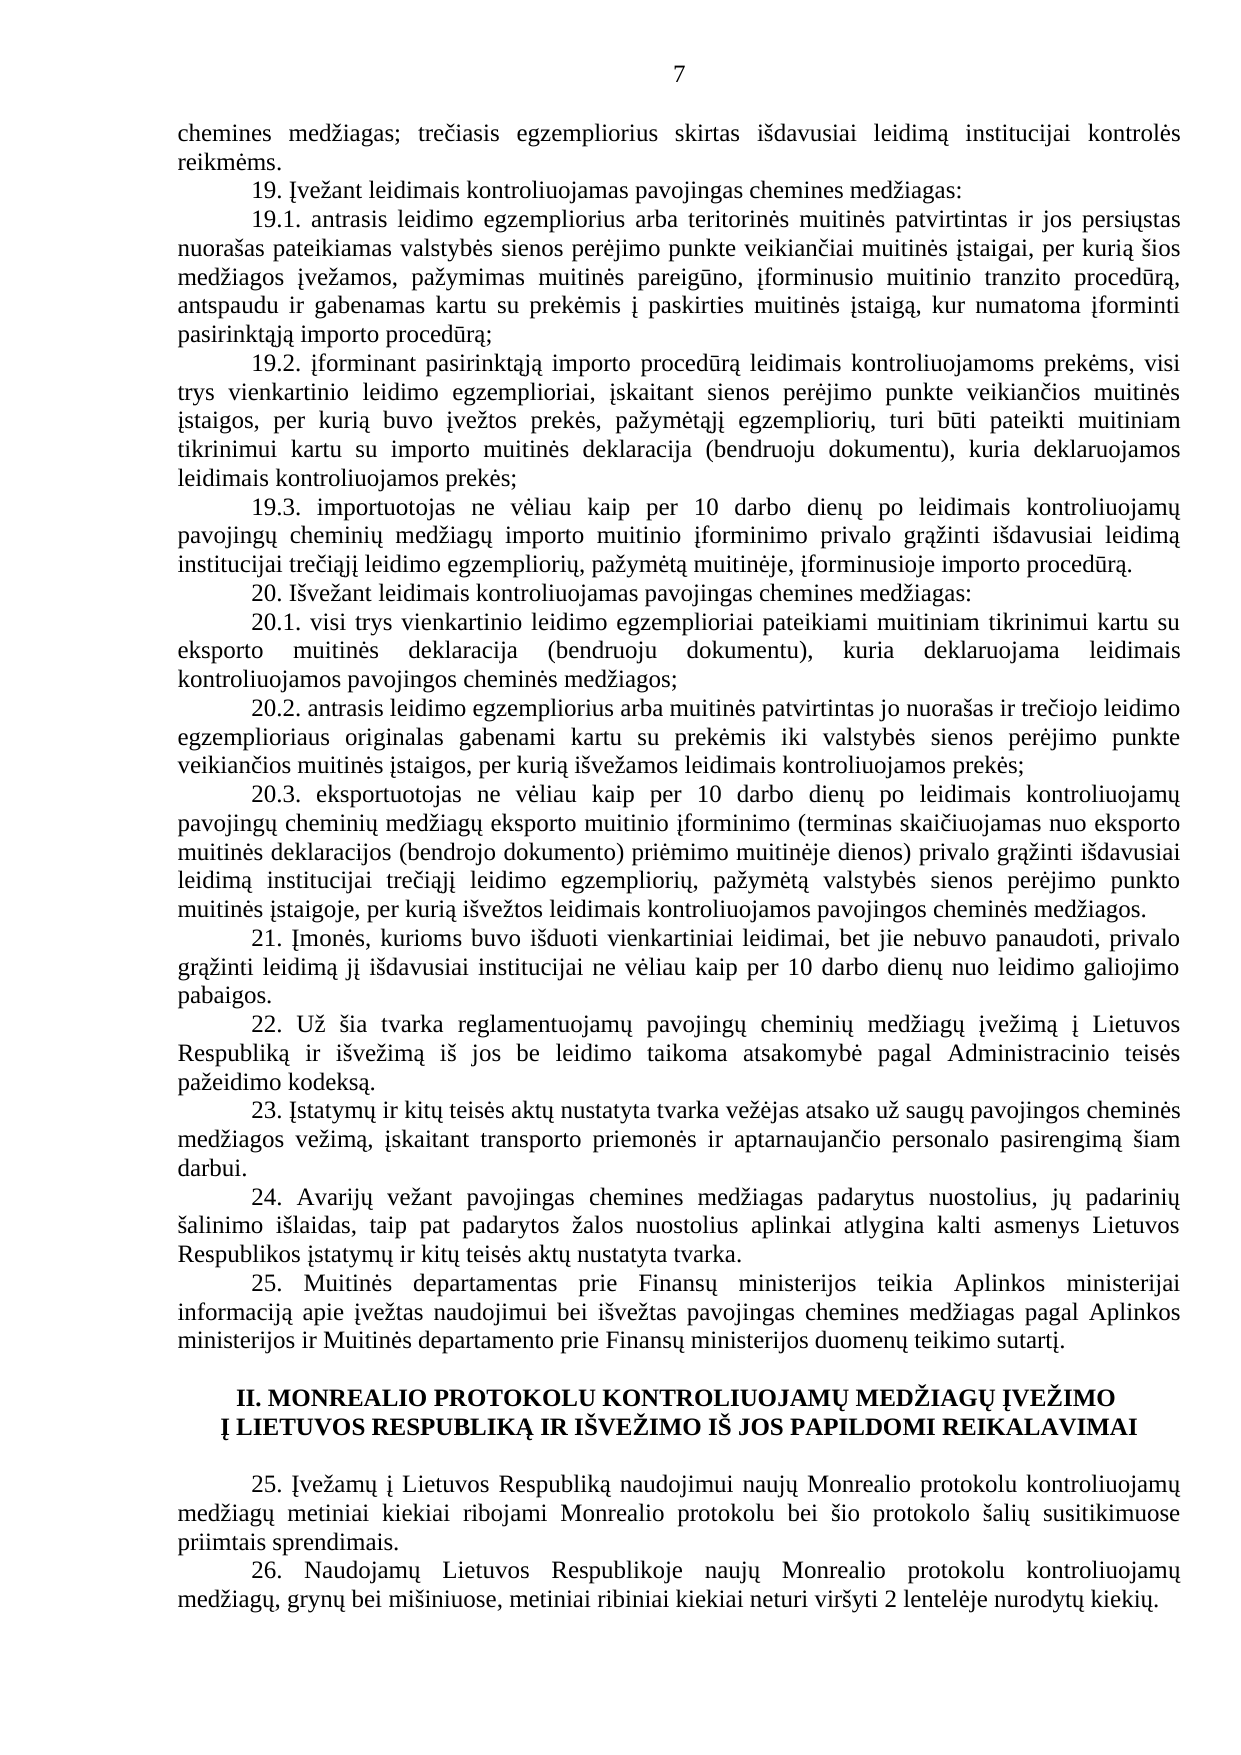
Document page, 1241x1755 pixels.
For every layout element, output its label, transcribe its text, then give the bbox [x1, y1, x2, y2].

text 20.2. antrasis leidimo egzempliorius arba muitinės patvirtintas jo nuorašas ir trečiojo leidimo egzemplioriaus originalas gabenami kartu su prekėmis iki valstybės sienos perėjimo punkte veikiančios muitinės įstaigos, per kurią išvežamos leidimais kontroliuojamos prekės; [177, 693, 1181, 779]
text 23. Įstatymų ir kitų teisės aktų nustatyta tvarka vežėjas atsako už saugų pavojingos cheminės medžiagos vežimą, įskaitant transporto priemonės ir aptarnaujančio personalo pasirengimą šiam darbui. [177, 1096, 1181, 1182]
text į Lietuvos Respubliką ir išvežimo iš jos papildomi reikalavimai [177, 1412, 1181, 1441]
text 24. Avarijų vežant pavojingas chemines medžiagas padarytus nuostolius, jų padarinių šalinimo išlaidas, taip pat padarytos žalos nuostolius aplinkai atlygina kalti asmenys Lietuvos Respublikos įstatymų ir kitų teisės aktų nustatyta tvarka. [177, 1182, 1181, 1268]
text 19.1. antrasis leidimo egzempliorius arba teritorinės muitinės patvirtintas ir jos persiųstas nuorašas pateikiamas valstybės sienos perėjimo punkte veikiančiai muitinės įstaigai, per kurią šios medžiagos įvežamos, pažymimas muitinės pareigūno, įforminusio muitinio tranzito procedūrą, antspaudu ir gabenamas kartu su prekėmis į paskirties muitinės įstaigą, kur numatoma įforminti pasirinktąją importo procedūrą; [177, 204, 1181, 348]
text 25. Įvežamų į Lietuvos Respubliką naudojimui naujų Monrealio protokolu kontroliuojamų medžiagų metiniai kiekiai ribojami Monrealio protokolu bei šio protokolo šalių susitikimuose priimtais sprendimais. [177, 1469, 1181, 1556]
text 21. Įmonės, kurioms buvo išduoti vienkartiniai leidimai, bet jie nebuvo panaudoti, privalo grąžinti leidimą jį išdavusiai institucijai ne vėliau kaip per 10 darbo dienų nuo leidimo galiojimo pabaigos. [177, 923, 1181, 1009]
text 19.3. importuotojas ne vėliau kaip per 10 darbo dienų po leidimais kontroliuojamų pavojingų cheminių medžiagų importo muitinio įforminimo privalo grąžinti išdavusiai leidimą institucijai trečiąjį leidimo egzempliorių, pažymėtą muitinėje, įforminusioje importo procedūrą. [177, 492, 1181, 578]
text 20.1. visi trys vienkartinio leidimo egzemplioriai pateikiami muitiniam tikrinimui kartu su eksporto muitinės deklaracija (bendruoju dokumentu), kuria deklaruojama leidimais kontroliuojamos pavojingos cheminės medžiagos; [177, 607, 1181, 693]
text 20. Išvežant leidimais kontroliuojamas pavojingas chemines medžiagas: [177, 578, 1181, 607]
text 22. Už šia tvarka reglamentuojamų pavojingų cheminių medžiagų įvežimą į Lietuvos Respubliką ir išvežimą iš jos be leidimo taikoma atsakomybė pagal Administracinio teisės pažeidimo kodeksą. [177, 1009, 1181, 1096]
text 25. Muitinės departamentas prie Finansų ministerijos teikia Aplinkos ministerijai informaciją apie įvežtas naudojimui bei išvežtas pavojingas chemines medžiagas pagal Aplinkos ministerijos ir Muitinės departamento prie Finansų ministerijos duomenų teikimo sutartį. [177, 1268, 1181, 1354]
text chemines medžiagas; trečiasis egzempliorius skirtas išdavusiai leidimą institucijai kontrolės reikmėms. [177, 118, 1181, 176]
text II. Monrealio protokolu kontroliuojamų medžiagų įvežimo [177, 1383, 1181, 1412]
text 20.3. eksportuotojas ne vėliau kaip per 10 darbo dienų po leidimais kontroliuojamų pavojingų cheminių medžiagų eksporto muitinio įforminimo (terminas skaičiuojamas nuo eksporto muitinės deklaracijos (bendrojo dokumento) priėmimo muitinėje dienos) privalo grąžinti išdavusiai leidimą institucijai trečiąjį leidimo egzempliorių, pažymėtą valstybės sienos perėjimo punkto muitinės įstaigoje, per kurią išvežtos leidimais kontroliuojamos pavojingos cheminės medžiagos. [177, 779, 1181, 923]
text 26. Naudojamų Lietuvos Respublikoje naujų Monrealio protokolu kontroliuojamų medžiagų, grynų bei mišiniuose, metiniai ribiniai kiekiai neturi viršyti 2 lentelėje nurodytų kiekių. [177, 1556, 1181, 1613]
text 19.2. įforminant pasirinktąją importo procedūrą leidimais kontroliuojamoms prekėms, visi trys vienkartinio leidimo egzemplioriai, įskaitant sienos perėjimo punkte veikiančios muitinės įstaigos, per kurią buvo įvežtos prekės, pažymėtąjį egzempliorių, turi būti pateikti muitiniam tikrinimui kartu su importo muitinės deklaracija (bendruoju dokumentu), kuria deklaruojamos leidimais kontroliuojamos prekės; [177, 348, 1181, 492]
text 19. Įvežant leidimais kontroliuojamas pavojingas chemines medžiagas: [177, 176, 1181, 204]
